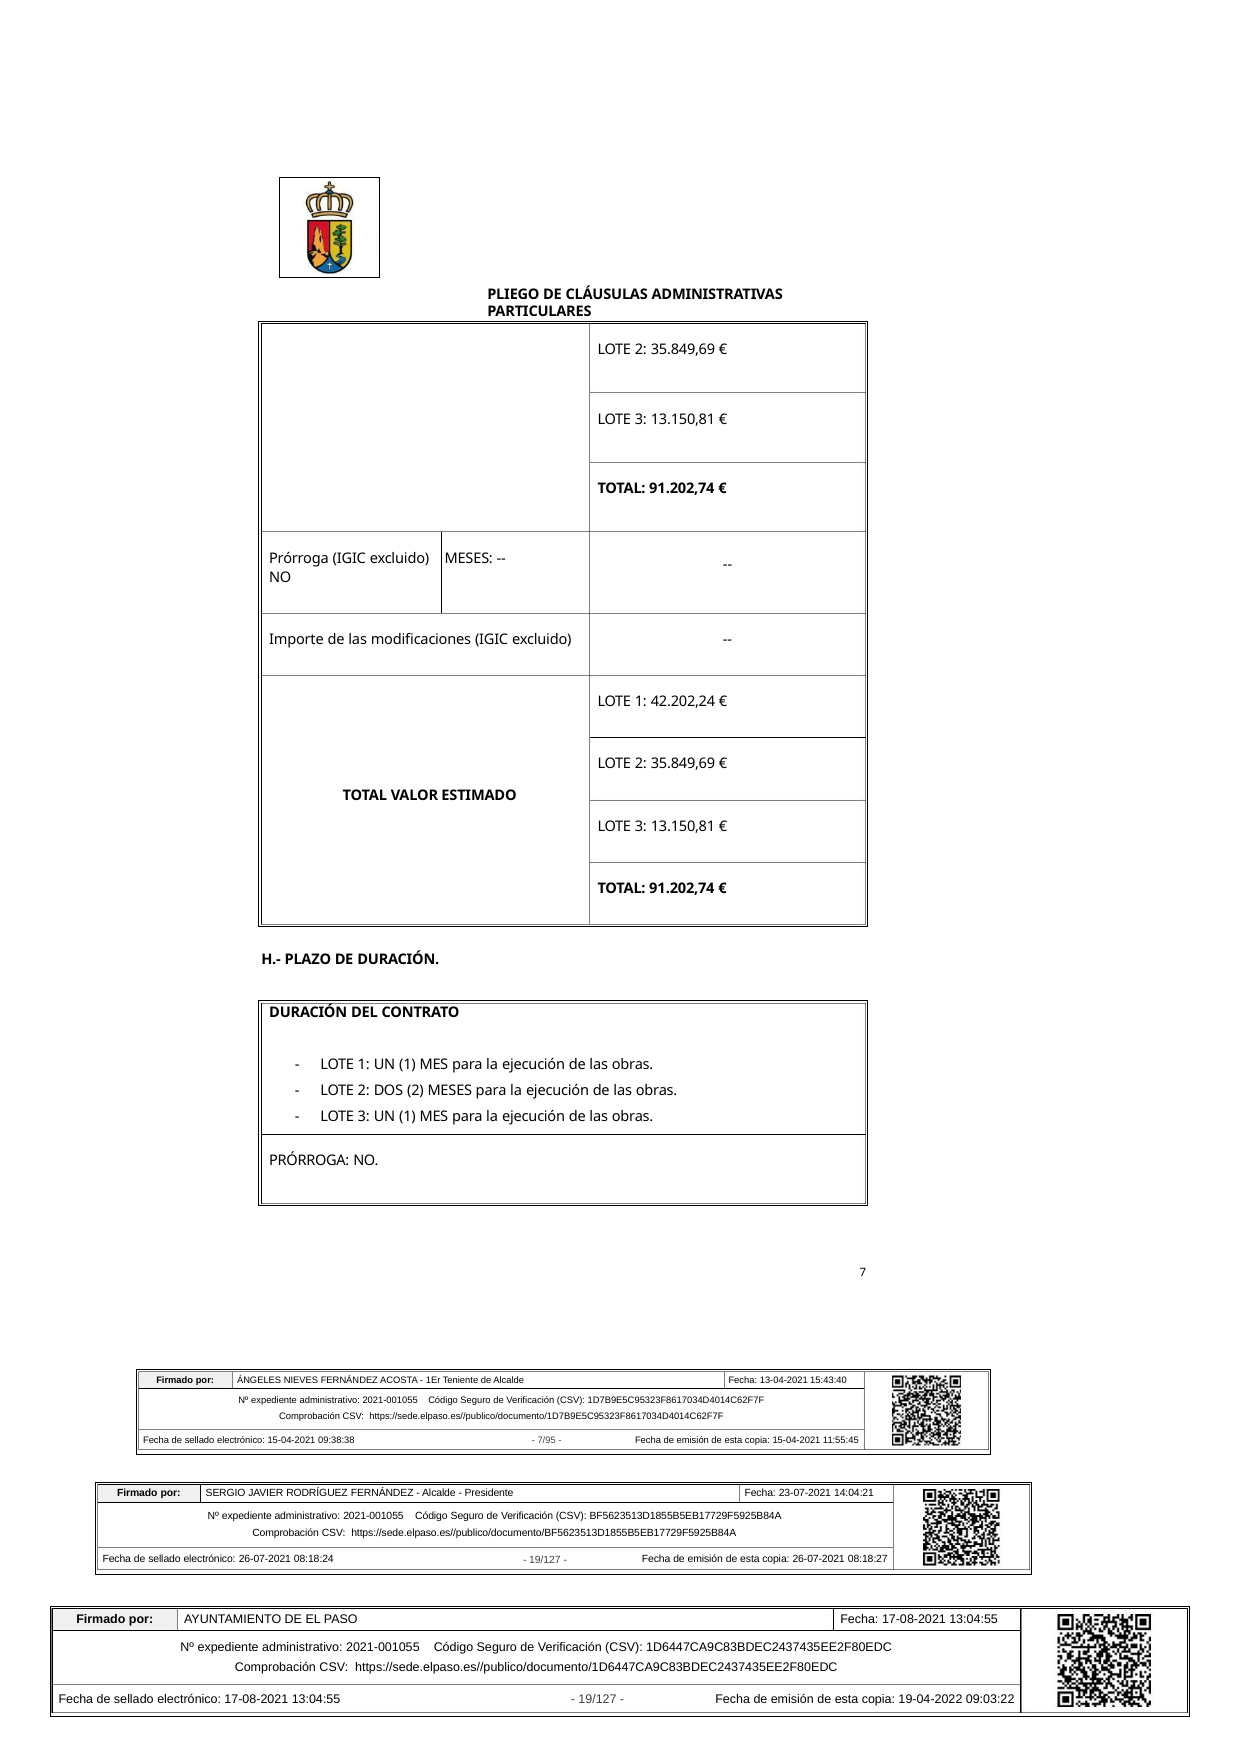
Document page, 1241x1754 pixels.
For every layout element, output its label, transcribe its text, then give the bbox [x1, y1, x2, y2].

text Nº expediente administrativo: 2021-001055 Código Seguro de Verificación (CSV): BF5623513D1855B5EB17729F5925B84A [207, 1510, 807, 1522]
picture [137, 1370, 990, 1454]
text Nº expediente administrativo: 2021-001055 Código Seguro de Verificación (CSV): 1D7B9E5C95323F8617034D4014C62F7F [238, 1396, 788, 1406]
picture [96, 1483, 1031, 1574]
text 7 [859, 1266, 883, 1279]
text LOTE 3: UN (1) MES para la ejecución de las obras. [320, 1108, 714, 1125]
picture [259, 322, 867, 926]
text Comprobación CSV: https://sede.elpaso.es//publico/documento/BF5623513D1855B5EB17729F5925B84A [252, 1527, 807, 1539]
text Firmado por: [117, 1488, 196, 1499]
text - [727, 556, 754, 573]
text Fecha de sellado electrónico: 15-04-2021 09:38:38 [143, 1435, 379, 1445]
text TOTAL VALOR ESTIMADO [342, 786, 532, 803]
text Firmado por: [156, 1375, 228, 1385]
text LOTE 2: 35.849,69 € [597, 755, 746, 772]
text H.- PLAZO DE DURACIÓN. [261, 951, 477, 968]
text Fecha de emisión de esta copia: 26-07-2021 08:18:27 [642, 1553, 912, 1565]
text Fecha de emisión de esta copia: 19-04-2022 09:03:22 [715, 1692, 1039, 1706]
text LOTE 1: 42.202,24 € [597, 693, 746, 710]
text PRÓRROGA: NO. [269, 1152, 407, 1169]
text Fecha de emisión de esta copia: 15-04-2021 11:55:45 [635, 1435, 884, 1445]
text SERGIO JAVIER RODRÍGUEZ FERNÁNDEZ - Alcalde - Presidente [205, 1488, 540, 1499]
text - 7/95 - [532, 1435, 575, 1446]
text - [294, 1056, 320, 1073]
text Fecha: 13-04-2021 15:43:40 [728, 1375, 864, 1385]
text AYUNTAMIENTO DE EL PASO [184, 1612, 386, 1626]
text LOTE 2: 35.849,69 € [597, 341, 746, 358]
text Firmado por: [76, 1612, 172, 1626]
text - [294, 1082, 320, 1099]
text Comprobación CSV: https://sede.elpaso.es//publico/documento/1D7B9E5C95323F8617034D4014C62F7F [279, 1411, 788, 1421]
text - [294, 1108, 320, 1125]
text DURACIÓN DEL CONTRATO [269, 1003, 477, 1021]
text Importe de las modificaciones (IGIC excluido) [269, 631, 606, 648]
text Fecha de sellado electrónico: 26-07-2021 08:18:24 [102, 1553, 359, 1565]
text LOTE 3: 13.150,81 € [597, 817, 746, 834]
text Fecha de sellado electrónico: 17-08-2021 13:04:55 [58, 1692, 365, 1706]
text PLIEGO DE CLÁUSULAS ADMINISTRATIVAS PARTICULARES [487, 286, 890, 320]
picture [280, 178, 379, 277]
picture [51, 1607, 1189, 1716]
text - 19/127 - [523, 1554, 582, 1565]
text - 19/127 - [571, 1693, 643, 1707]
text TOTAL: 91.202,74 € [597, 879, 746, 896]
text -- [723, 631, 754, 648]
text Comprobación CSV: https://sede.elpaso.es//publico/documento/1D6447CA9C83BDEC2437435EE2F80EDC [234, 1661, 918, 1674]
text NO [269, 569, 534, 586]
text ÁNGELES NIEVES FERNÁNDEZ ACOSTA - 1Er Teniente de Alcalde [237, 1375, 552, 1385]
text - [723, 556, 727, 573]
text LOTE 3: 13.150,81 € [597, 411, 746, 428]
picture [259, 1001, 867, 1205]
text Nº expediente administrativo: 2021-001055 Código Seguro de Verificación (CSV): 1D6447CA9C83BDEC2437435EE2F80EDC [180, 1640, 918, 1654]
text Fecha: 23-07-2021 14:04:21 [744, 1488, 893, 1499]
text Prórroga (IGIC excluido) MESES: -- [269, 550, 534, 567]
text LOTE 2: DOS (2) MESES para la ejecución de las obras. [320, 1082, 714, 1099]
text TOTAL: 91.202,74 € [597, 480, 746, 497]
text Fecha: 17-08-2021 13:04:55 [840, 1612, 1021, 1626]
text LOTE 1: UN (1) MES para la ejecución de las obras. [320, 1056, 689, 1073]
